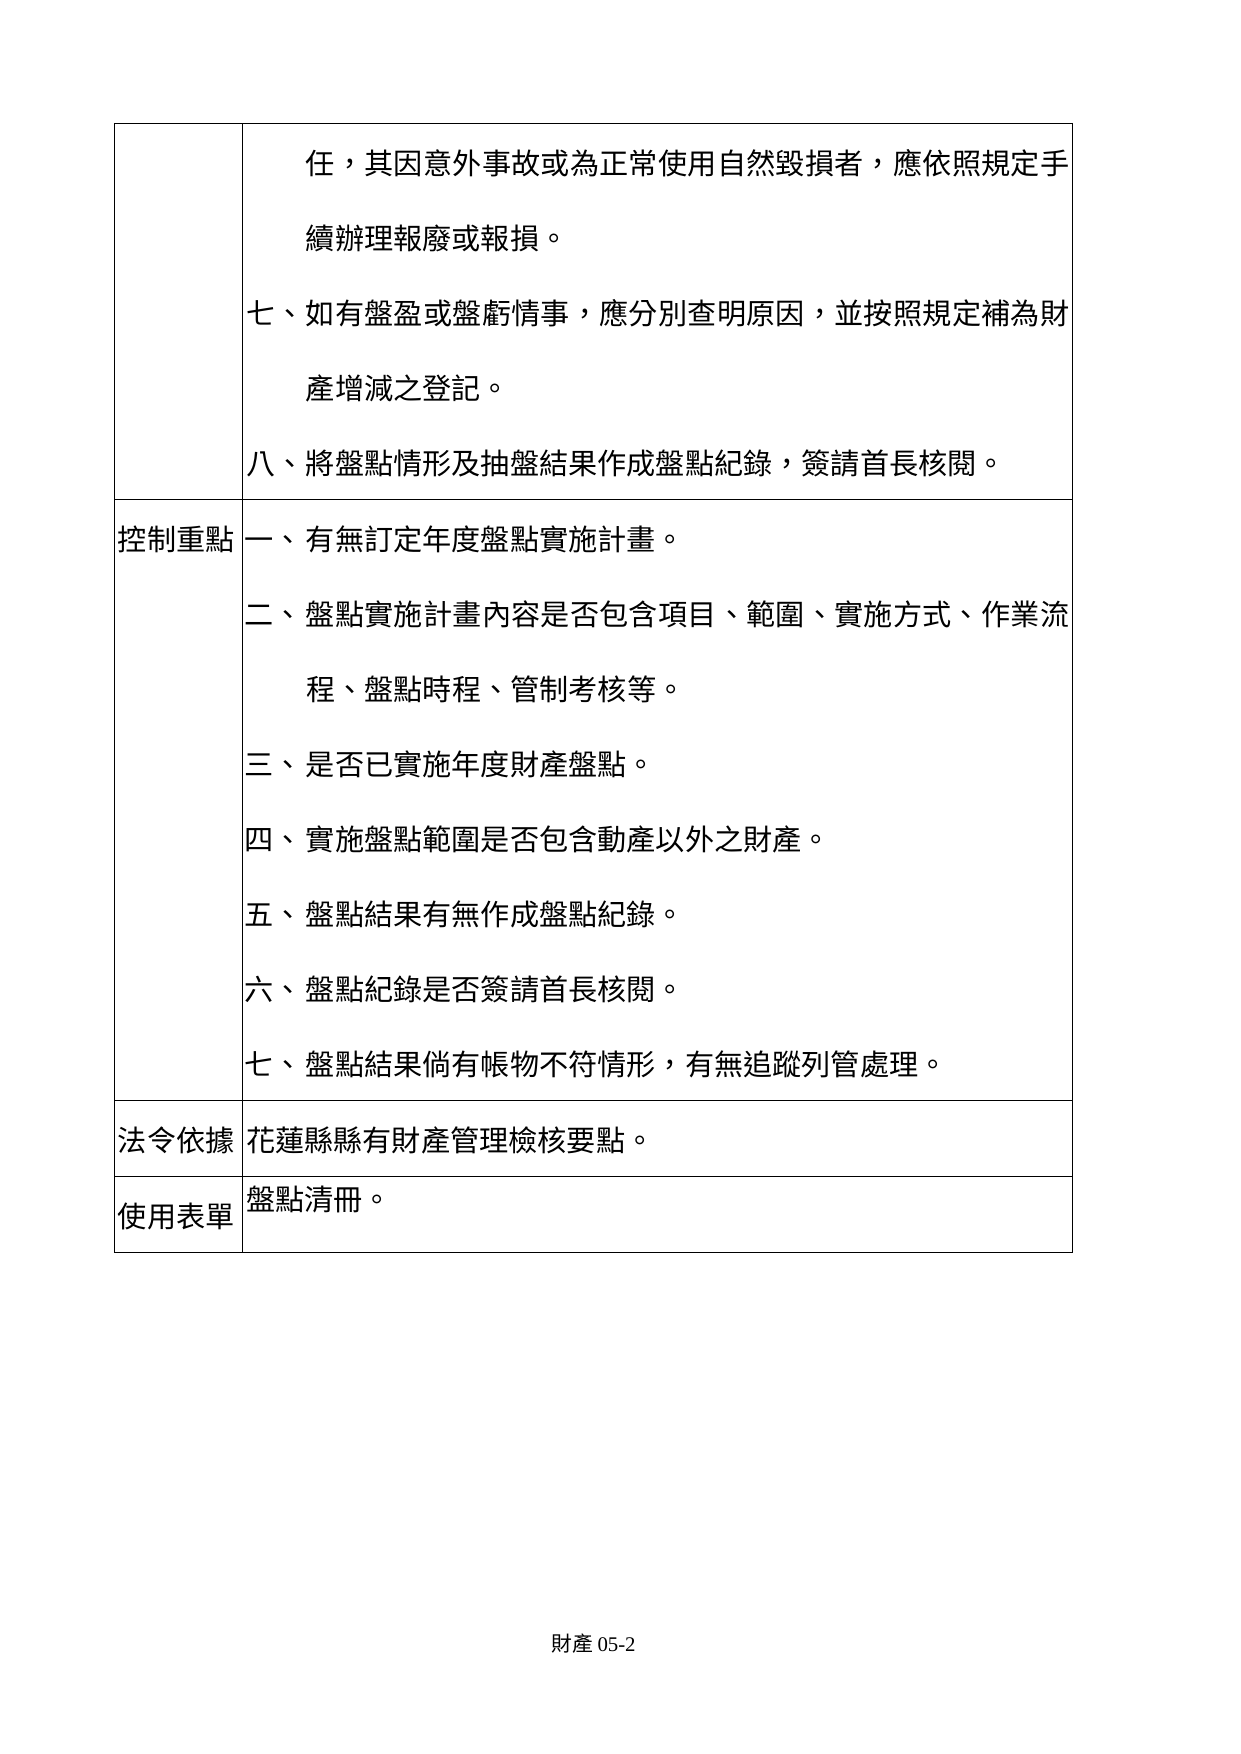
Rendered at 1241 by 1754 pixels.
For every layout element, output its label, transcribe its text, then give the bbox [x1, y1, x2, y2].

table_cell 花蓮縣縣有財產管理檢核要點。 [243, 1101, 1072, 1176]
table_cell 控制重點 [115, 500, 242, 1100]
table_cell 任，其因意外事故或為正常使用自然毀損者，應依照規定手續辦理報廢或報損。 如有盤盈或盤虧情事，應分別查明原因，並按照規定補為財產增減之登記。 將盤點情形及抽盤結果作成盤點紀錄，簽請首長核閱。 [243, 124, 1072, 499]
table_cell 法令依據 [115, 1101, 242, 1176]
table_cell 使用表單 [115, 1177, 242, 1252]
table_cell 盤點清冊。 [243, 1177, 1072, 1252]
table_cell 有無訂定年度盤點實施計畫。 盤點實施計畫內容是否包含項目、範圍、實施方式、作業流程、盤點時程、管制考核等。 是否已實施年度財產盤點。 實施盤點範圍是否包含動產以外之財產。 盤點結果有無作成盤點紀錄。 盤點紀錄是否簽請首長核閱。 盤點結果倘有帳物不符情形，有無追蹤列管處理。 [243, 500, 1072, 1100]
table_cell [115, 124, 242, 499]
